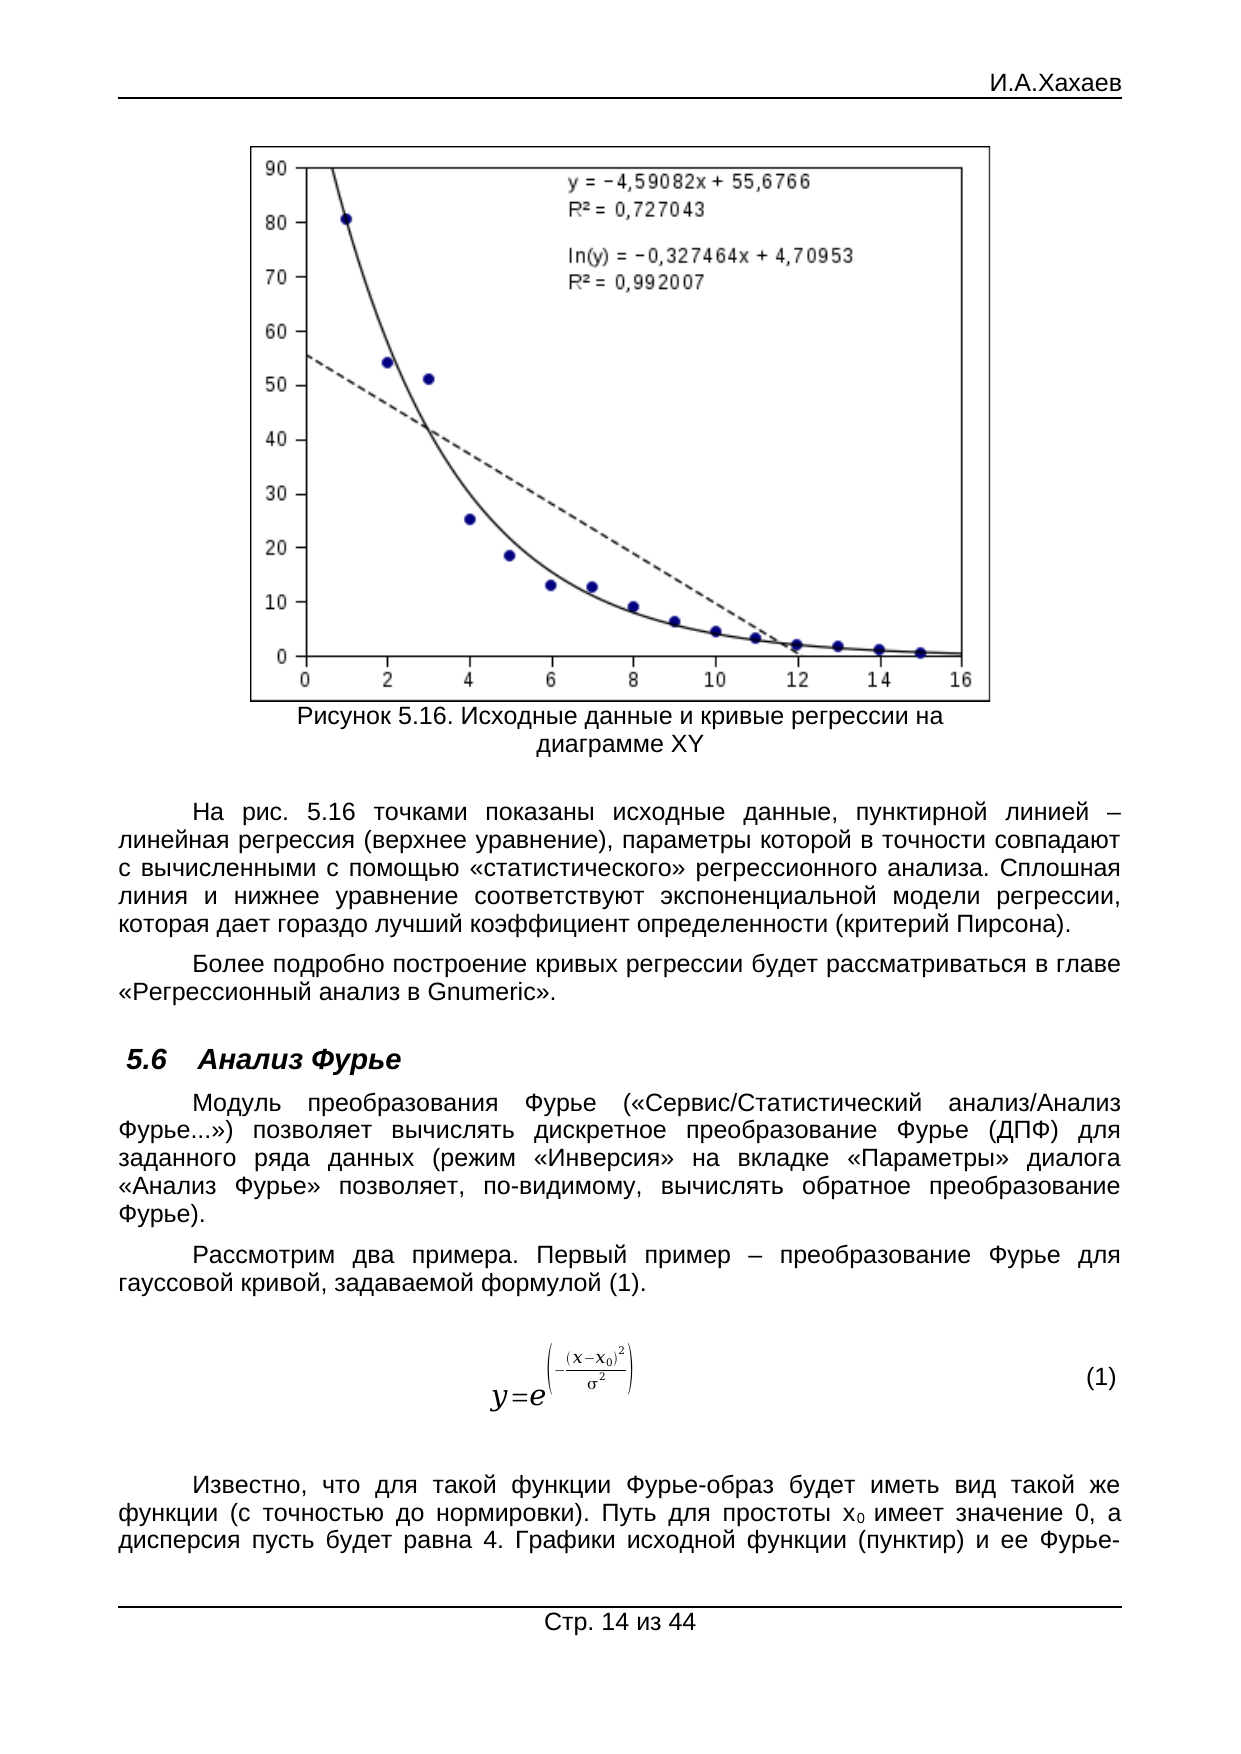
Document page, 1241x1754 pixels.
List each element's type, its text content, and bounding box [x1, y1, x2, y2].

table_header (1) [1010, 1337, 1122, 1430]
text Модуль преобразования Фурье («Сервис/Статистический анализ/Анализ Фурье...») позволяет вычислять дискретное преобразование Фурье (ДПФ) для заданного ряда данных (режим «Инверсия» на вкладке «Параметры» диалога «Анализ Фурье» позволяет, по-видимому, вычислять обратное преобразование Фурье). [118, 1088, 1122, 1228]
table_header [118, 1337, 1010, 1430]
subtitle Анализ Фурье [118, 1043, 1122, 1076]
text Более подробно построение кривых регрессии будет рассматриваться в главе «Регрессионный анализ в Gnumeric». [118, 950, 1122, 1006]
text На рис. 5.16 точками показаны исходные данные, пунктирной линией – линейная регрессия (верхнее уравнение), параметры которой в точности совпадают с вычисленными с помощью «статистического» регрессионного анализа. Сплошная линия и нижнее уравнение соответствуют экспоненциальной модели регрессии, которая дает гораздо лучший коэффициент определенности (критерий Пирсона). [118, 798, 1122, 937]
text Известно, что для такой функции Фурье-образ будет иметь вид такой же функции (с точностью до нормировки). Путь для простоты x0 имеет значение 0, а дисперсия пусть будет равна 4. Графики исходной функции (пунктир) и ее Фурье- [118, 1470, 1122, 1554]
picture [250, 146, 991, 702]
text Рисунок 5.16. Исходные данные и кривые регрессии на диаграмме XY [250, 702, 990, 757]
text Рассмотрим два примера. Первый пример – преобразование Фурье для гауссовой кривой, задаваемой формулой (1). [118, 1241, 1122, 1296]
